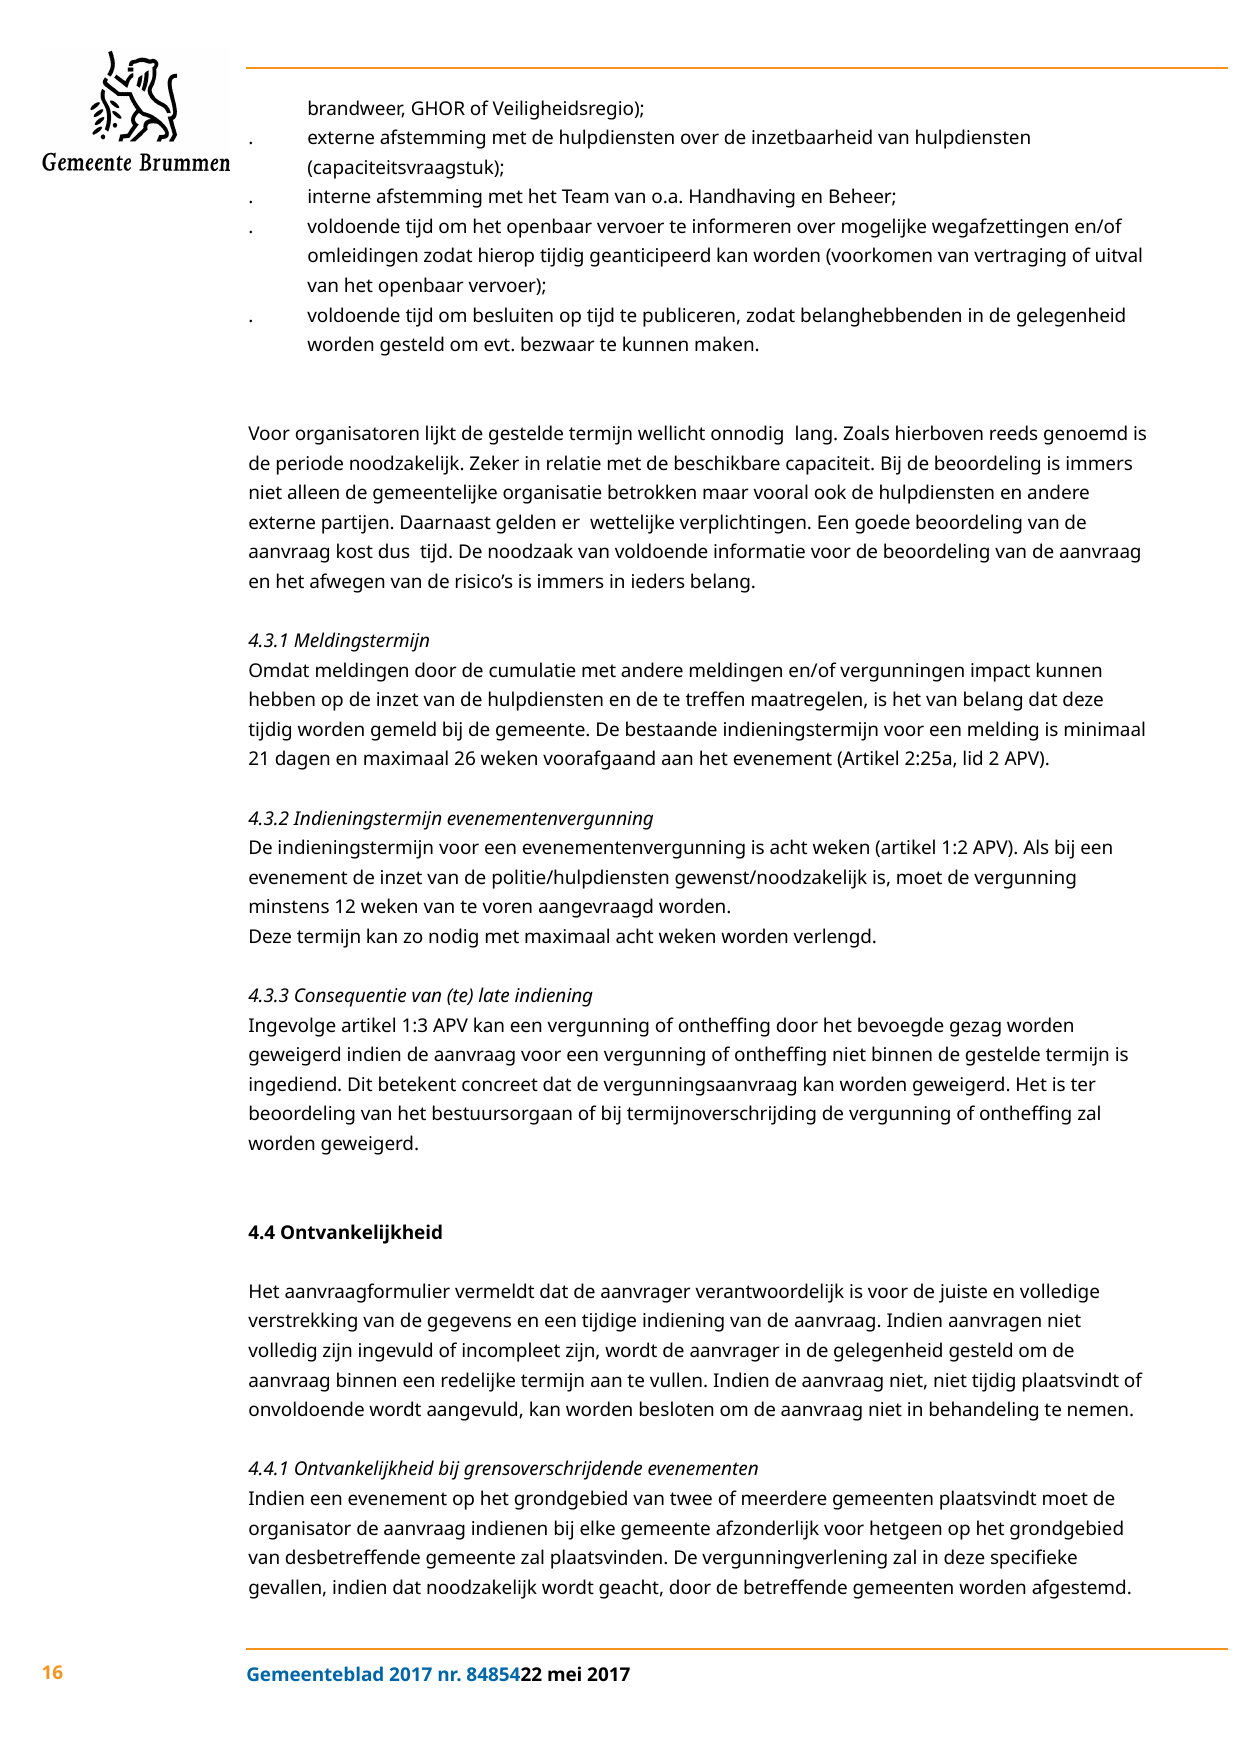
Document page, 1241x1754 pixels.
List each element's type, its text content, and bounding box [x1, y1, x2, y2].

text Indien een evenement op het grondgebied van twee of meerdere gemeenten plaatsvindt moet de organisator de aanvraag indienen bij elke gemeente afzonderlijk voor hetgeen op het grondgebied van desbetreffende gemeente zal plaatsvinden. De vergunningverlening zal in deze specifieke gevallen, indien dat noodzakelijk wordt geacht, door de betreffende gemeenten worden afgestemd. [248, 1485, 1152, 1600]
text 4.3.1 Meldingstermijn [248, 627, 1152, 653]
picture [41, 47, 231, 172]
text 4.4 Ontvankelijkheid [248, 1219, 1152, 1245]
list voldoende tijd om besluiten op tijd te publiceren, zodat belanghebbenden in de gelegenheid worden gesteld om evt. bezwaar te kunnen maken. [248, 302, 1152, 357]
text Het aanvraagformulier vermeldt dat de aanvrager verantwoordelijk is voor de juiste en volledige verstrekking van de gegevens en een tijdige indiening van de aanvraag. Indien aanvragen niet volledig zijn ingevuld of incompleet zijn, wordt de aanvrager in de gelegenheid gesteld om de aanvraag binnen een redelijke termijn aan te vullen. Indien de aanvraag niet, niet tijdig plaatsvindt of onvoldoende wordt aangevuld, kan worden besloten om de aanvraag niet in behandeling te nemen. [248, 1278, 1152, 1422]
text 4.3.3 Consequentie van (te) late indiening [248, 982, 1152, 1008]
list brandweer, GHOR of Veiligheidsregio); [248, 95, 1152, 121]
list interne afstemming met het Team van o.a. Handhaving en Beheer; [248, 183, 1152, 209]
text 4.4.1 Ontvankelijkheid bij grensoverschrijdende evenementen [248, 1456, 1152, 1481]
text De indieningstermijn voor een evenementenvergunning is acht weken (artikel 1:2 APV). Als bij een evenement de inzet van de politie/hulpdiensten gewenst/noodzakelijk is, moet de vergunning minstens 12 weken van te voren aangevraagd worden. [248, 834, 1152, 919]
text 4.3.2 Indieningstermijn evenementenvergunning [248, 805, 1152, 831]
text Omdat meldingen door de cumulatie met andere meldingen en/of vergunningen impact kunnen hebben op de inzet van de hulpdiensten en de te treffen maatregelen, is het van belang dat deze tijdig worden gemeld bij de gemeente. De bestaande indieningstermijn voor een melding is minimaal 21 dagen en maximaal 26 weken voorafgaand aan het evenement (Artikel 2:25a, lid 2 APV). [248, 657, 1152, 771]
text Voor organisatoren lijkt de gestelde termijn wellicht onnodig lang. Zoals hierboven reeds genoemd is de periode noodzakelijk. Zeker in relatie met de beschikbare capaciteit. Bij de beoordeling is immers niet alleen de gemeentelijke organisatie betrokken maar vooral ook de hulpdiensten en andere externe partijen. Daarnaast gelden er wettelijke verplichtingen. Een goede beoordeling van de aanvraag kost dus tijd. De noodzaak van voldoende informatie voor de beoordeling van de aanvraag en het afwegen van de risico’s is immers in ieders belang. [248, 420, 1152, 594]
text Deze termijn kan zo nodig met maximaal acht weken worden verlengd. [248, 923, 1152, 949]
list voldoende tijd om het openbaar vervoer te informeren over mogelijke wegafzettingen en/of omleidingen zodat hierop tijdig geanticipeerd kan worden (voorkomen van vertraging of uitval van het openbaar vervoer); [248, 213, 1152, 298]
text Ingevolge artikel 1:3 APV kan een vergunning of ontheffing door het bevoegde gezag worden geweigerd indien de aanvraag voor een vergunning of ontheffing niet binnen de gestelde termijn is ingediend. Dit betekent concreet dat de vergunningsaanvraag kan worden geweigerd. Het is ter beoordeling van het bestuursorgaan of bij termijnoverschrijding de vergunning of ontheffing zal worden geweigerd. [248, 1012, 1152, 1156]
list externe afstemming met de hulpdiensten over de inzetbaarheid van hulpdiensten (capaciteitsvraagstuk); [248, 124, 1152, 180]
